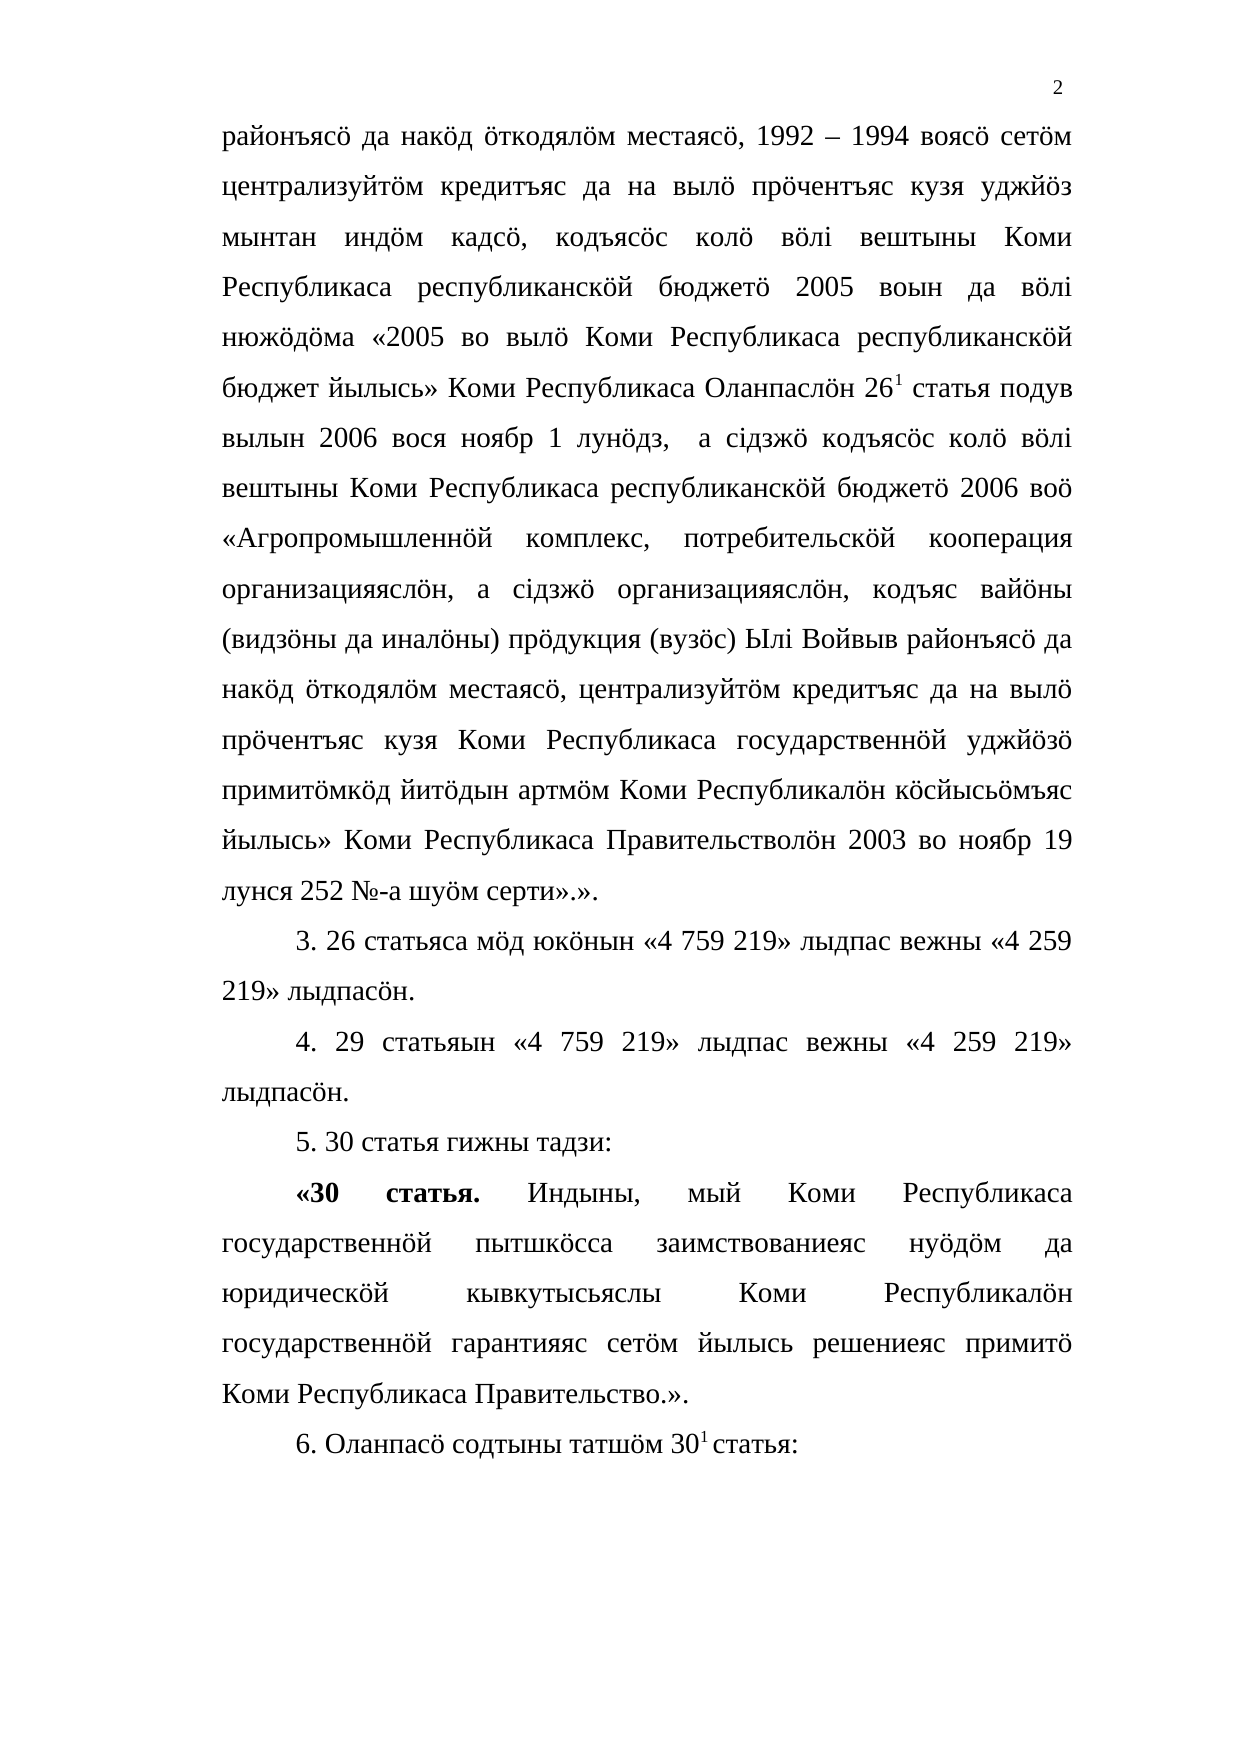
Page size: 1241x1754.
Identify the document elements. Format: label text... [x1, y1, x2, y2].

text 3. 26 статьяса мöд юкöнын «4 759 219» лыдпас вежны «4 259 219» лыдпасöн. [222, 923, 1073, 1007]
text «30 статья. Индыны, мый Коми Республикаса государственнöй пытшкöсса заимствованиеяс нуöдöм да юридическöй кывкутысьяслы Коми Республикалöн государственнöй гарантияяс сетöм йылысь решениеяс примитö Коми Республикаса Правительство.». [222, 1175, 1073, 1409]
text 6. Оланпасö содтыны татшöм 301 статья: [222, 1426, 1073, 1460]
text районъясö да накöд öткодялöм местаясö, 1992 – 1994 воясö сетöм централизуйтöм кредитъяс да на вылö прöчентъяс кузя уджйöз мынтан индöм кадсö, кодъясöс колö вöлi вештыны Коми Республикаса республиканскöй бюджетö 2005 воын да вöлi нюжöдöма «2005 во вылö Коми Республикаса республиканскöй бюджет йылысь» Коми Республикаса Оланпаслöн 261 статья подув вылын 2006 вося ноябр 1 лунöдз, а сiдзжö кодъясöс колö вöлi вештыны Коми Республикаса республиканскöй бюджетö 2006 воö «Агропромышленнöй комплекс, потребительскöй кооперация организацияяслöн, а сiдзжö организацияяслöн, кодъяс вайöны (видзöны да иналöны) прöдукция (вузöс) Ылi Войвыв районъясö да накöд öткодялöм местаясö, централизуйтöм кредитъяс да на вылö прöчентъяс кузя Коми Республикаса государственнöй уджйöзö примитöмкöд йитöдын артмöм Коми Республикалöн кöсйысьöмъяс йылысь» Коми Республикаса Правительстволöн 2003 во ноябр 19 лунся 252 №-а шуöм серти».». [222, 118, 1073, 906]
text 5. 30 статья гижны тадзи: [222, 1124, 1073, 1158]
text 4. 29 статьяын «4 759 219» лыдпас вежны «4 259 219» лыдпасöн. [222, 1024, 1073, 1108]
